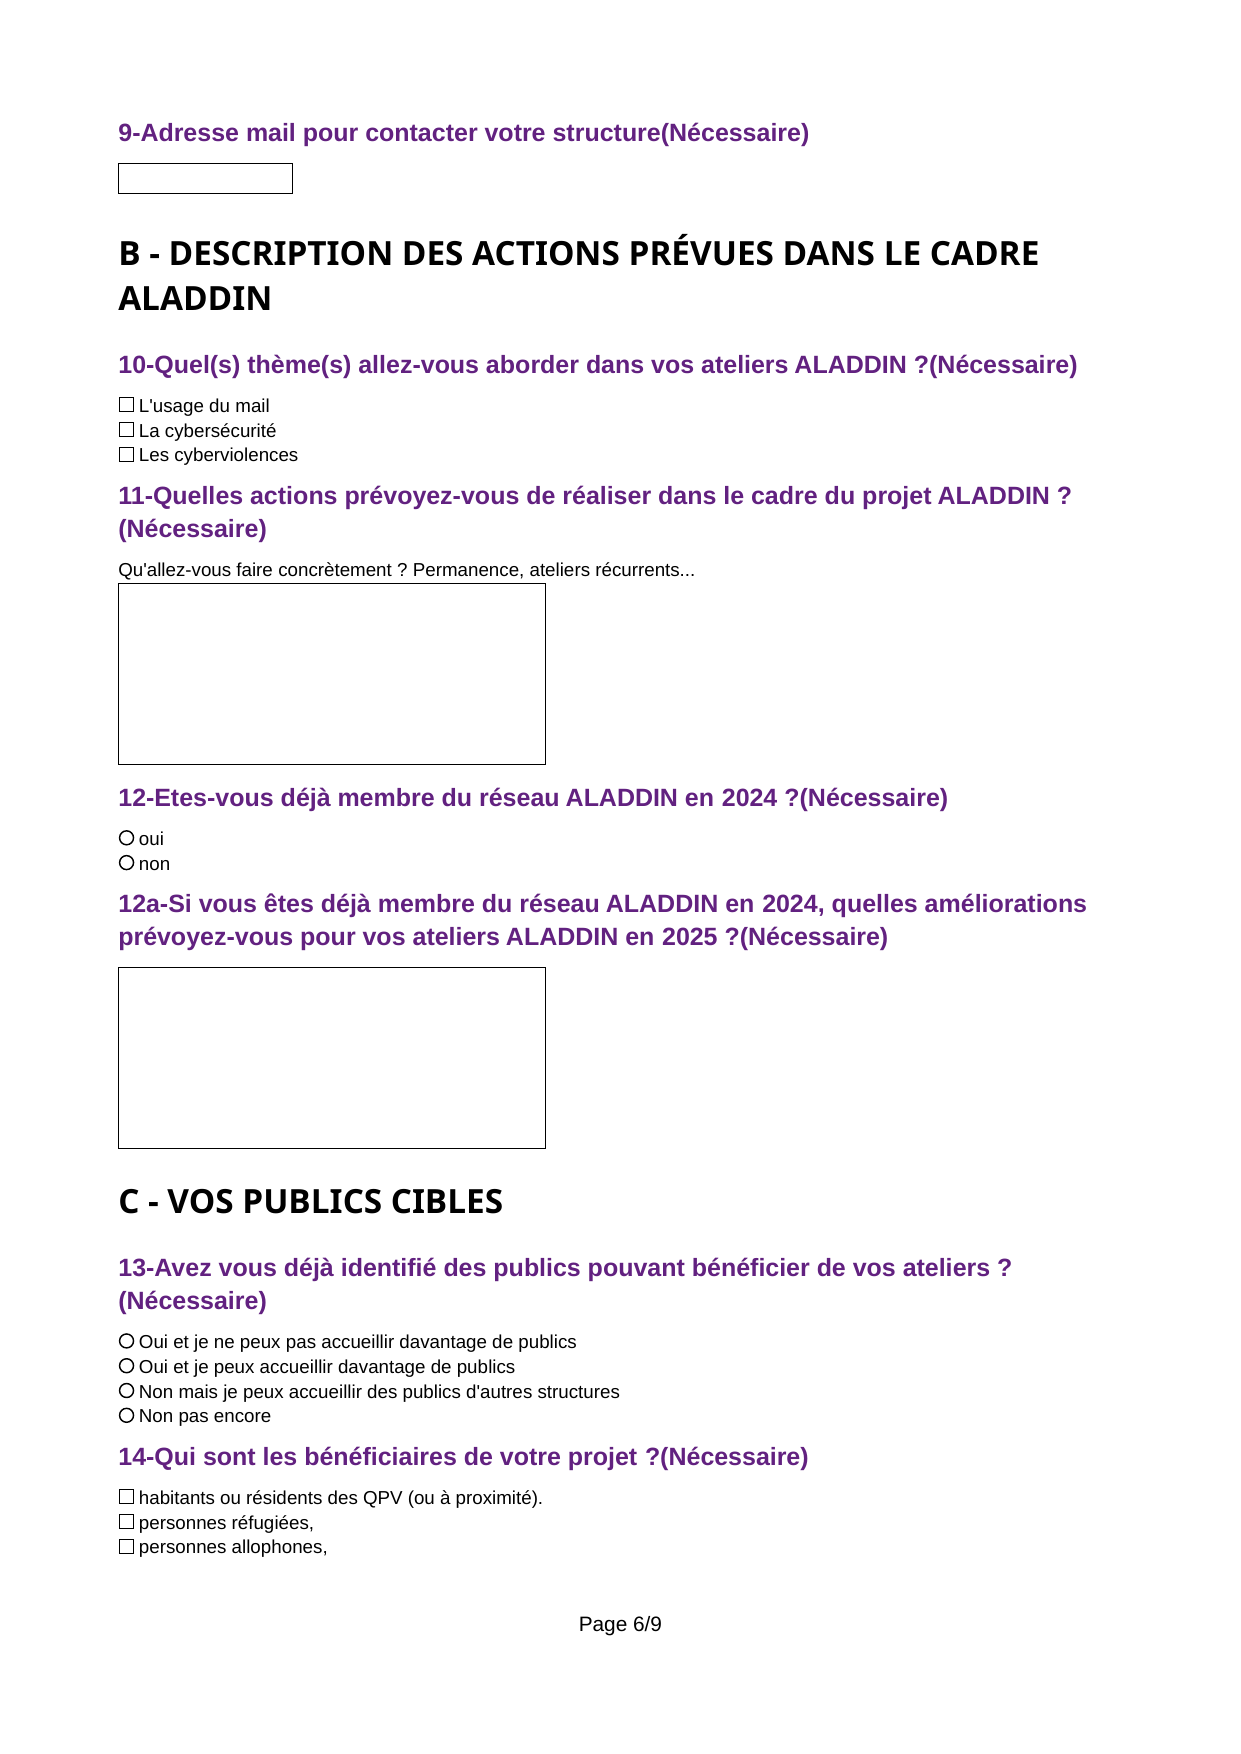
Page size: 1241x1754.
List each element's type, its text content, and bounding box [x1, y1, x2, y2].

text L'usage du mail [118, 395, 1122, 416]
subtitle C - Vos publics cibles [118, 1178, 1122, 1224]
text 11-Quelles actions prévoyez-vous de réaliser dans le cadre du projet ALADDIN ?(Nécessaire) [118, 481, 1122, 543]
text Les cyberviolences [118, 444, 1122, 466]
text 13-Avez vous déjà identifié des publics pouvant bénéficier de vos ateliers ?(Nécessaire) [118, 1253, 1122, 1315]
text personnes réfugiées, [118, 1511, 1122, 1533]
text non [118, 853, 1122, 874]
text Oui et je ne peux pas accueillir davantage de publics [118, 1331, 1122, 1352]
text La cybersécurité [118, 419, 1122, 441]
text 10-Quel(s) thème(s) allez-vous aborder dans vos ateliers ALADDIN ?(Nécessaire) [118, 350, 1122, 379]
text Non mais je peux accueillir des publics d'autres structures [118, 1381, 1122, 1402]
text oui [118, 828, 1122, 849]
text 12a-Si vous êtes déjà membre du réseau ALADDIN en 2024, quelles améliorations prévoyez-vous pour vos ateliers ALADDIN en 2025 ?(Nécessaire) [118, 889, 1122, 951]
text Qu'allez-vous faire concrètement ? Permanence, ateliers récurrents... [118, 559, 1122, 580]
text personnes allophones, [118, 1536, 1122, 1558]
text 9-Adresse mail pour contacter votre structure(Nécessaire) [118, 118, 1122, 147]
text 14-Qui sont les bénéficiaires de votre projet ?(Nécessaire) [118, 1442, 1122, 1471]
subtitle B - Description des actions prévues dans le cadre ALADDIN [118, 229, 1122, 320]
text 12-Etes-vous déjà membre du réseau ALADDIN en 2024 ?(Nécessaire) [118, 783, 1122, 812]
text Non pas encore [118, 1405, 1122, 1427]
text Oui et je peux accueillir davantage de publics [118, 1356, 1122, 1377]
text habitants ou résidents des QPV (ou à proximité). [118, 1487, 1122, 1508]
